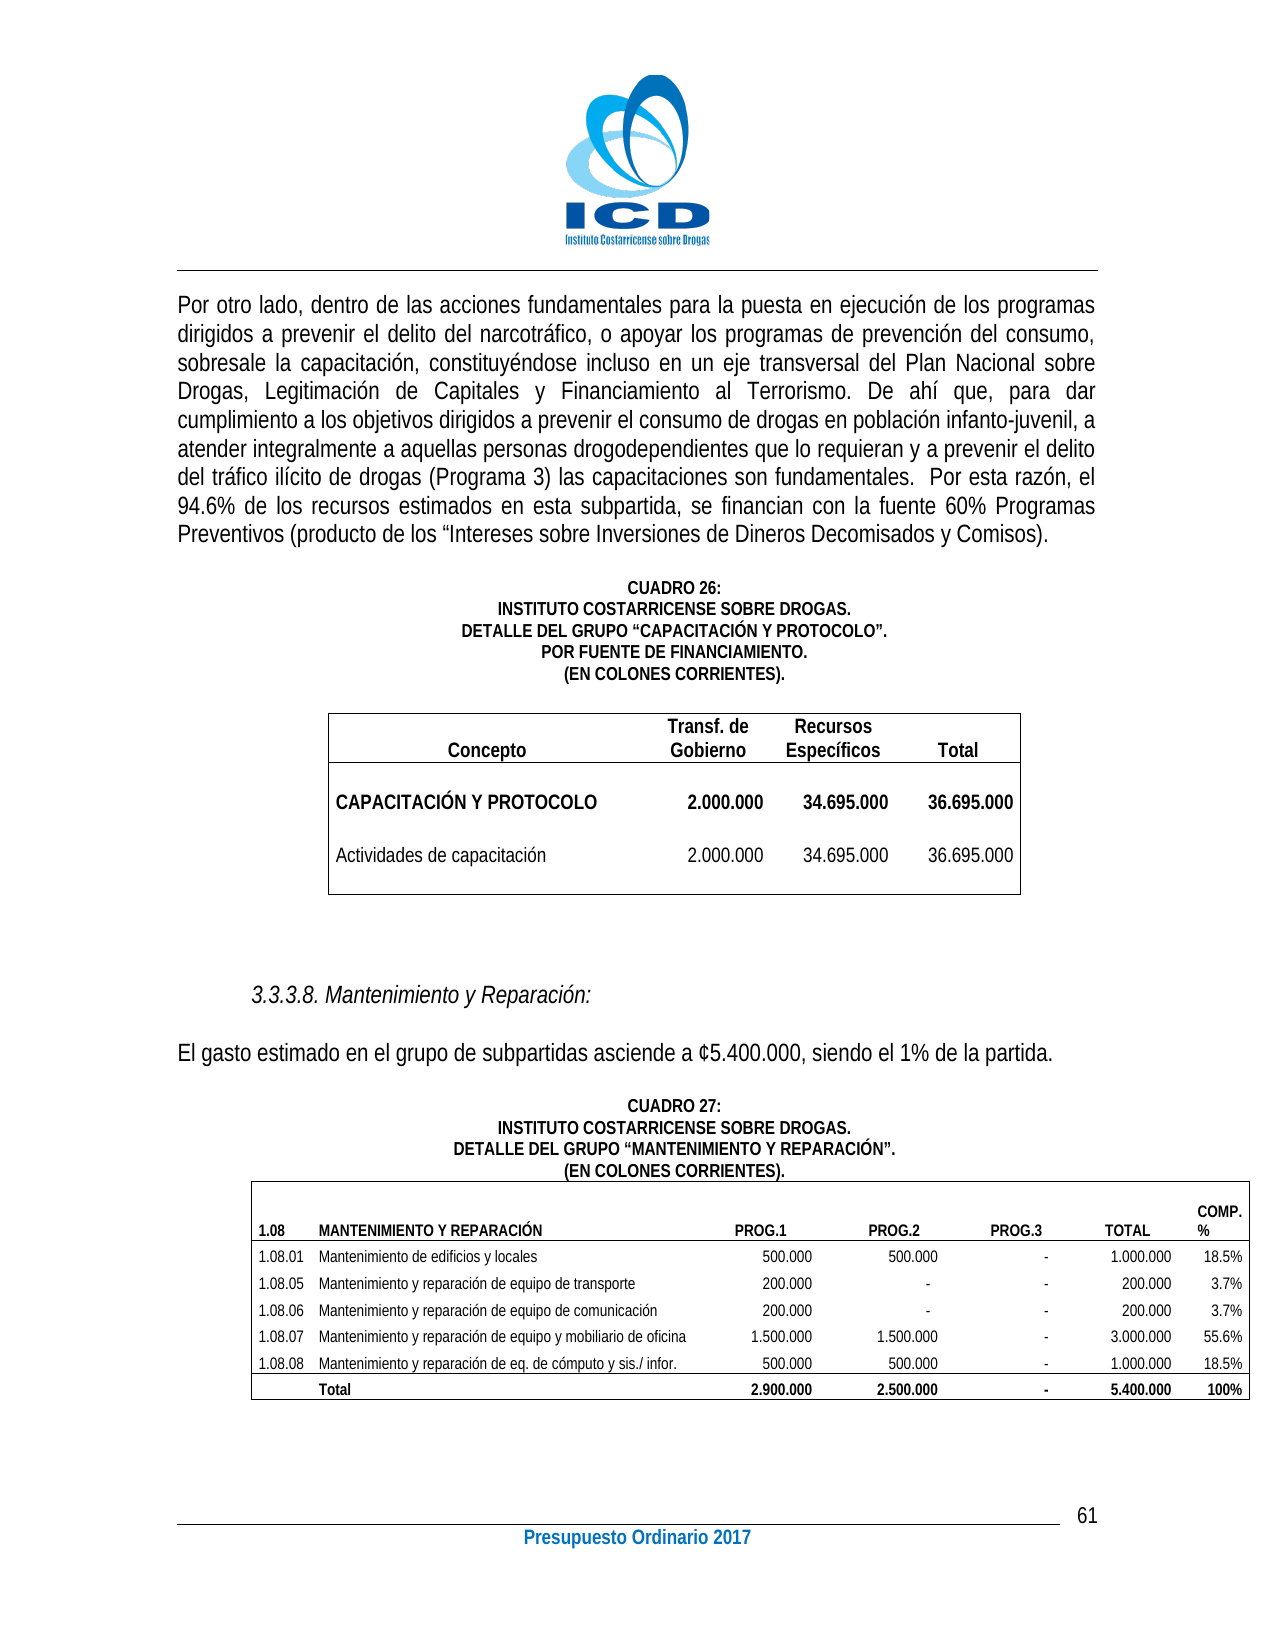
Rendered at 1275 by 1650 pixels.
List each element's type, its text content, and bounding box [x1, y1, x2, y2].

table_cell 500.000 [831, 1241, 956, 1266]
text El gasto estimado en el grupo de subpartidas asciende a ¢5.400.000, siendo el 1% de la partida. [177, 1038, 1098, 1066]
text DETALLE DEL GRUPO “CAPACITACIÓN Y PROTOCOLO”. [251, 620, 1098, 641]
table_cell 2.500.000 [831, 1374, 956, 1399]
table_cell [771, 763, 896, 787]
table_header 1.08 [252, 1182, 311, 1240]
table_cell Mantenimiento y reparación de equipo y mobiliario de oficina [311, 1320, 705, 1346]
table_cell 36.695.000 [896, 840, 1020, 867]
table_cell 200.000 [1056, 1266, 1190, 1293]
table_cell 2.000.000 [646, 787, 771, 814]
table_cell - [956, 1346, 1056, 1373]
table_cell [771, 814, 896, 840]
text (EN COLONES CORRIENTES). [251, 663, 1098, 684]
table_cell 1.500.000 [831, 1320, 956, 1346]
table_cell [896, 763, 1020, 787]
table_cell [896, 814, 1020, 840]
table_cell - [831, 1266, 956, 1293]
text INSTITUTO COSTARRICENSE SOBRE DROGAS. [251, 598, 1098, 620]
text POR FUENTE DE FINANCIAMIENTO. [251, 641, 1098, 663]
table_cell [896, 867, 1020, 893]
table_cell 3.000.000 [1056, 1320, 1190, 1346]
table_cell 18.5% [1190, 1346, 1249, 1373]
table_header Total [896, 714, 1020, 762]
table_cell [329, 763, 646, 787]
table_header Recursos Específicos [771, 714, 896, 762]
table_cell 1.08.08 [252, 1346, 311, 1373]
table_cell 5.400.000 [1056, 1374, 1190, 1399]
table_cell [329, 867, 646, 893]
table_cell 1.500.000 [705, 1320, 831, 1346]
table_cell 18.5% [1190, 1241, 1249, 1266]
text 3.3.3.8. Mantenimiento y Reparación: [251, 980, 1098, 1009]
table_cell 3.7% [1190, 1293, 1249, 1319]
table_cell 200.000 [705, 1266, 831, 1293]
table_cell [771, 867, 896, 893]
table_cell 1.08.06 [252, 1293, 311, 1319]
text (EN COLONES CORRIENTES). [251, 1160, 1098, 1181]
table_cell - [956, 1374, 1056, 1399]
text Por otro lado, dentro de las acciones fundamentales para la puesta en ejecución de los programas dirigidos a prevenir el delito del narcotráfico, o apoyar los programas de prevención del consumo, sobresale la capacitación, constituyéndose incluso en un eje transversal del Plan Nacional sobre Drogas, Legitimación de Capitales y Financiamiento al Terrorismo. De ahí que, para dar cumplimiento a los objetivos dirigidos a prevenir el consumo de drogas en población infanto-juvenil, a atender integralmente a aquellas personas drogodependientes que lo requieran y a prevenir el delito del tráfico ilícito de drogas (Programa 3) las capacitaciones son fundamentales. Por esta razón, el 94.6% de los recursos estimados en esta subpartida, se financian con la fuente 60% Programas Preventivos (producto de los “Intereses sobre Inversiones de Dineros Decomisados y Comisos). [177, 290, 1098, 548]
table_header PROG.1 [705, 1182, 831, 1240]
table_cell - [956, 1320, 1056, 1346]
table_header PROG.3 [956, 1182, 1056, 1240]
table_cell - [956, 1266, 1056, 1293]
table_cell 500.000 [831, 1346, 956, 1373]
text DETALLE DEL GRUPO “MANTENIMIENTO Y REPARACIÓN”. [251, 1138, 1098, 1160]
table_cell 2.900.000 [705, 1374, 831, 1399]
table_header TOTAL [1056, 1182, 1190, 1240]
table_cell Total [311, 1374, 705, 1399]
table_cell 1.000.000 [1056, 1241, 1190, 1266]
table_cell - [956, 1241, 1056, 1266]
table_cell Mantenimiento y reparación de equipo de comunicación [311, 1293, 705, 1319]
table_cell 36.695.000 [896, 787, 1020, 814]
table_cell [646, 814, 771, 840]
text CUADRO 26: [251, 577, 1098, 598]
table_cell 500.000 [705, 1346, 831, 1373]
table_cell 3.7% [1190, 1266, 1249, 1293]
table_cell 1.000.000 [1056, 1346, 1190, 1373]
table_header PROG.2 [831, 1182, 956, 1240]
table_cell 34.695.000 [771, 840, 896, 867]
table_cell 200.000 [1056, 1293, 1190, 1319]
text INSTITUTO COSTARRICENSE SOBRE DROGAS. [251, 1117, 1098, 1138]
table_cell [646, 763, 771, 787]
table_cell Actividades de capacitación [329, 840, 646, 867]
table_header MANTENIMIENTO Y REPARACIÓN [311, 1182, 705, 1240]
table_cell 55.6% [1190, 1320, 1249, 1346]
table_cell [329, 814, 646, 840]
text CUADRO 27: [251, 1095, 1098, 1117]
table_cell [646, 867, 771, 893]
table_cell 34.695.000 [771, 787, 896, 814]
table_cell - [956, 1293, 1056, 1319]
table_cell - [831, 1293, 956, 1319]
table_cell [252, 1374, 311, 1399]
table_cell 200.000 [705, 1293, 831, 1319]
table_header Concepto [329, 714, 646, 762]
table_cell 2.000.000 [646, 840, 771, 867]
table_header COMP. % [1190, 1182, 1249, 1240]
table_cell 1.08.07 [252, 1320, 311, 1346]
table_cell 500.000 [705, 1241, 831, 1266]
table_cell 1.08.01 [252, 1241, 311, 1266]
table_header Transf. de Gobierno [646, 714, 771, 762]
table_cell Mantenimiento y reparación de eq. de cómputo y sis./ infor. [311, 1346, 705, 1373]
table_cell 1.08.05 [252, 1266, 311, 1293]
table_cell Mantenimiento y reparación de equipo de transporte [311, 1266, 705, 1293]
table_cell 100% [1190, 1374, 1249, 1399]
table_cell Mantenimiento de edificios y locales [311, 1241, 705, 1266]
table_cell CAPACITACIÓN Y PROTOCOLO [329, 787, 646, 814]
